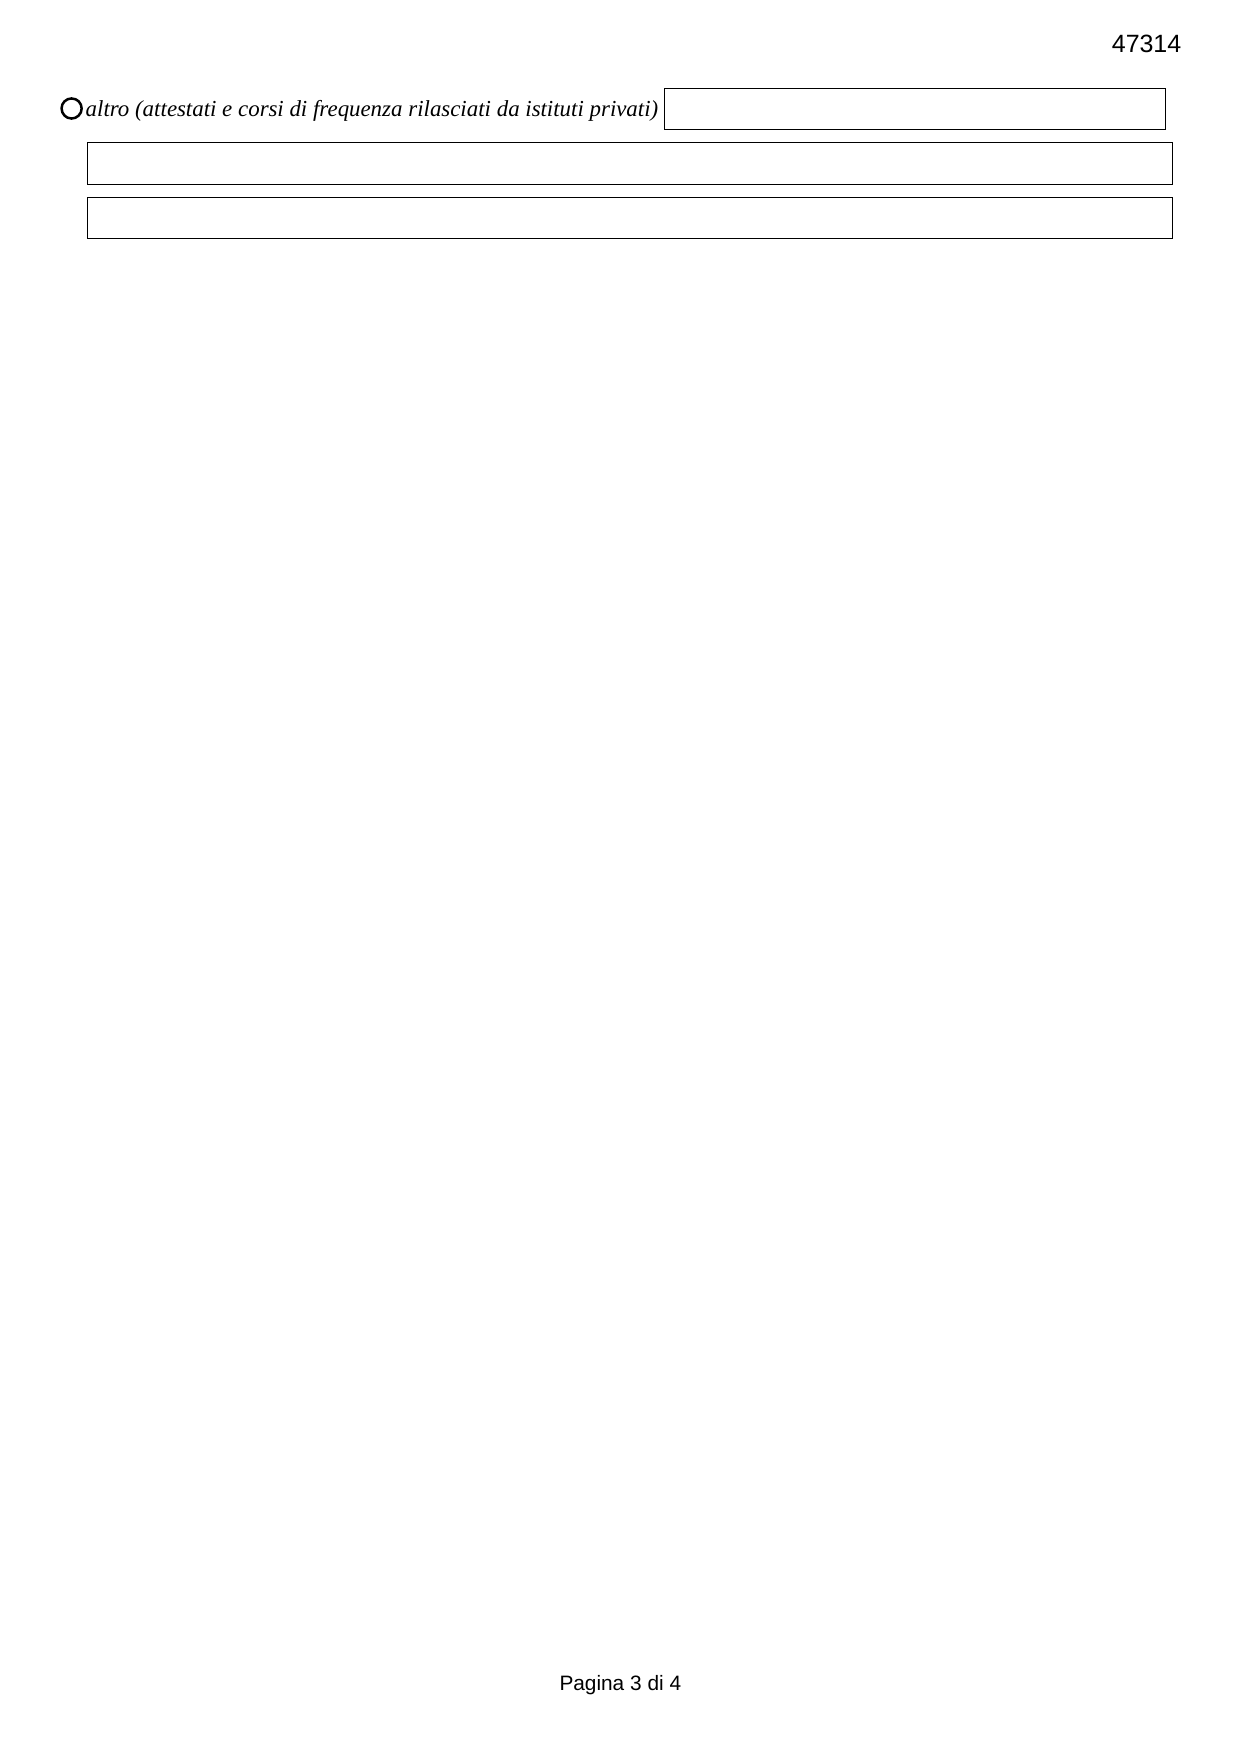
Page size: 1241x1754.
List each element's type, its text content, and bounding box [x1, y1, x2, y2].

text altro (attestati e corsi di frequenza rilasciati da istituti privati) [59, 88, 664, 129]
